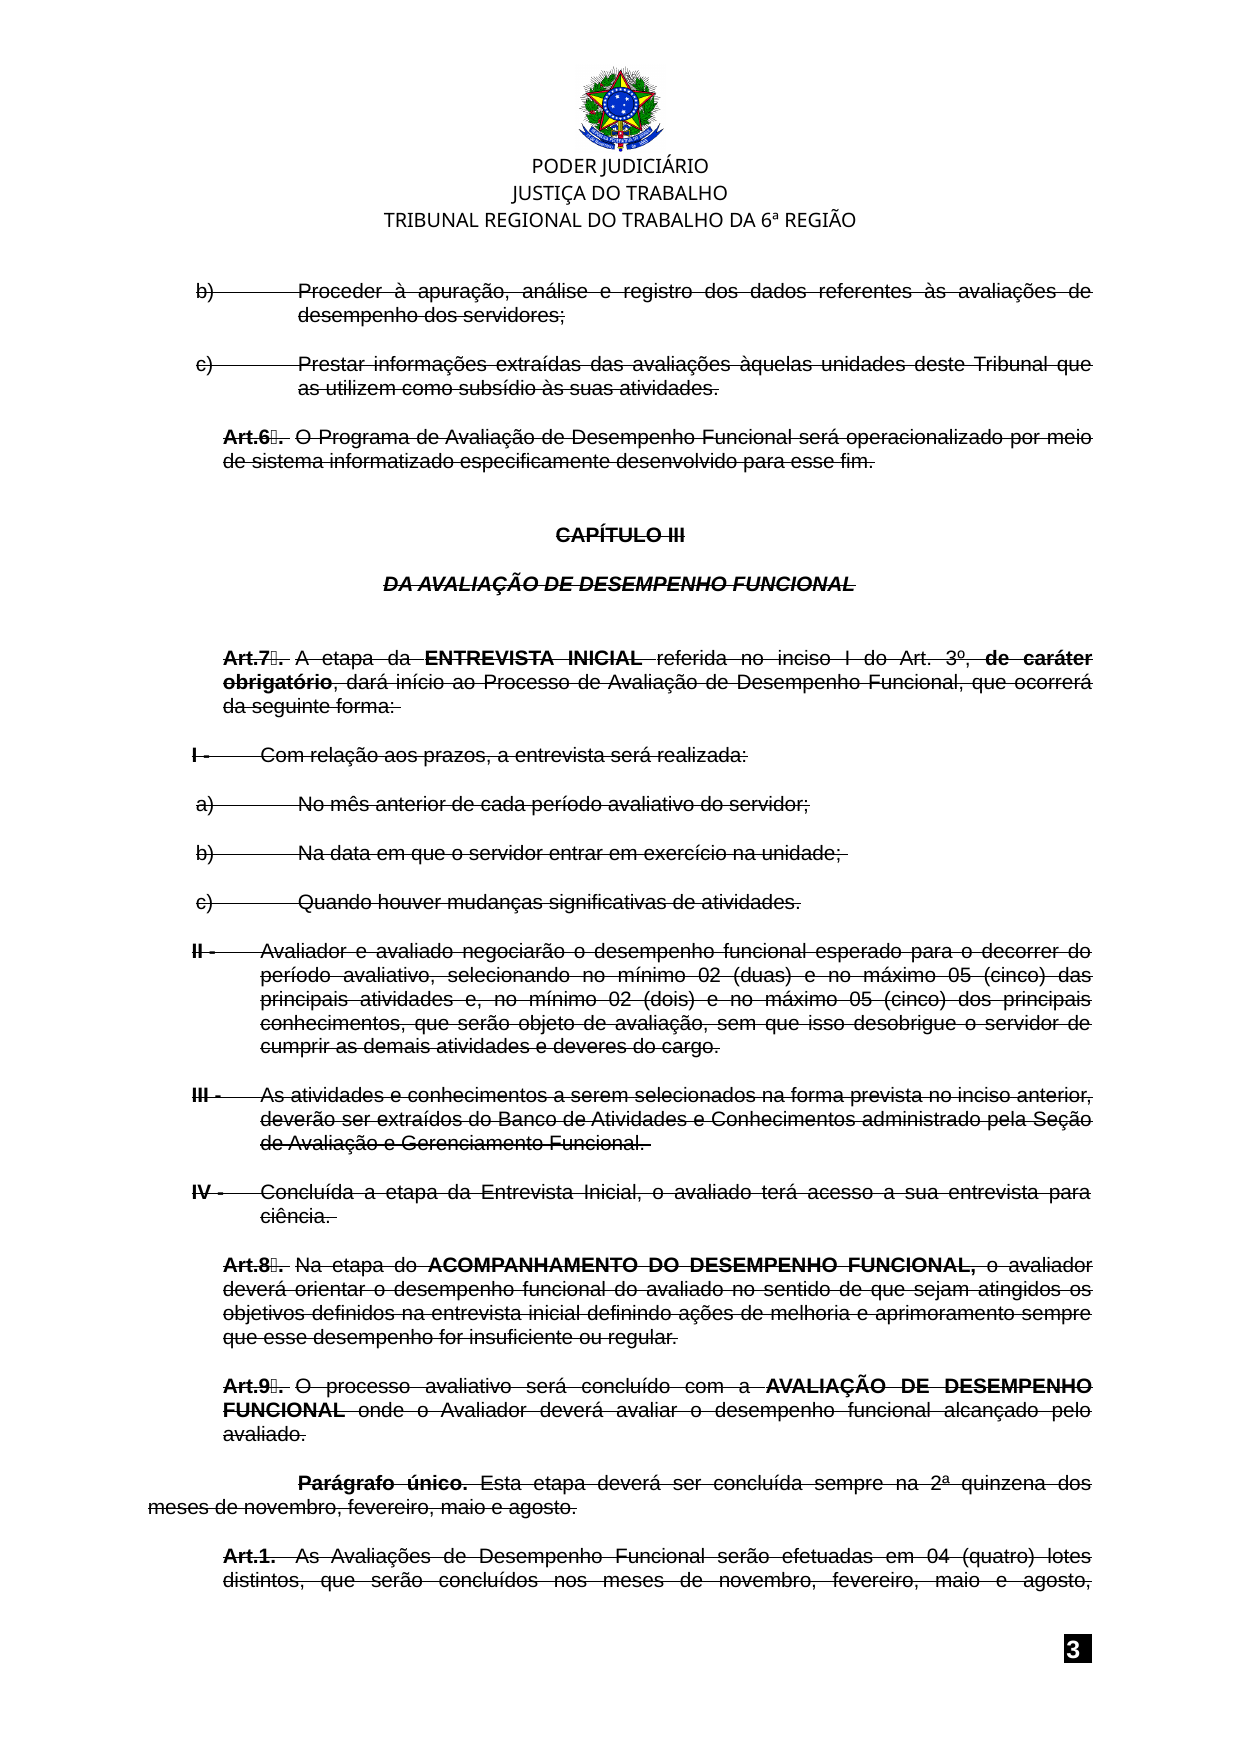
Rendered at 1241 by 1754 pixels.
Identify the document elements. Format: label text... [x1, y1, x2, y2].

list Com relação aos prazos, a entrevista será realizada: [191, 743, 1092, 767]
list As atividades e conhecimentos a serem selecionados na forma prevista no inciso anterior, deverão ser extraídos do Banco de Atividades e Conhecimentos administrado pela Seção de Avaliação e Gerenciamento Funcional. [191, 1083, 1092, 1097]
list Proceder à apuração, análise e registro dos dados referentes às avaliações de desempenho dos servidores; [196, 279, 1092, 292]
list Proceder à apuração, análise e registro dos dados referentes às avaliações de desempenho dos servidores; [196, 293, 1092, 327]
list Prestar informações extraídas das avaliações àquelas unidades deste Tribunal que as utilizem como subsídio às suas atividades. [196, 366, 1092, 400]
text CAPÍTULO III [148, 523, 1092, 547]
list Na etapa do ACOMPANHAMENTO DO DESEMPENHO FUNCIONAL, o avaliador deverá orientar o desempenho funcional do avaliado no sentido de que sejam atingidos os objetivos definidos na entrevista inicial definindo ações de melhoria e aprimoramento sempre que esse desempenho for insuficiente ou regular. [223, 1291, 1092, 1314]
list Prestar informações extraídas das avaliações àquelas unidades deste Tribunal que as utilizem como subsídio às suas atividades. [196, 352, 1092, 365]
list Quando houver mudanças significativas de atividades. [196, 889, 1092, 913]
list Avaliador e avaliado negociarão o desempenho funcional esperado para o decorrer do período avaliativo, selecionando no mínimo 02 (duas) e no máximo 05 (cinco) das principais atividades e, no mínimo 02 (dois) e no máximo 05 (cinco) dos principais conhecimentos, que serão objeto de avaliação, sem que isso desobrigue o servidor de cumprir as demais atividades e deveres do cargo. [191, 953, 1092, 1058]
list A etapa da ENTREVISTA INICIAL referida no inciso I do Art. 3º, de caráter obrigatório, dará início ao Processo de Avaliação de Desempenho Funcional, que ocorrerá da seguinte forma: [223, 646, 1092, 683]
list Concluída a etapa da Entrevista Inicial, o avaliado terá acesso a sua entrevista para ciência. [191, 1180, 1092, 1228]
list As atividades e conhecimentos a serem selecionados na forma prevista no inciso anterior, deverão ser extraídos do Banco de Atividades e Conhecimentos administrado pela Seção de Avaliação e Gerenciamento Funcional. [191, 1098, 1092, 1155]
list No mês anterior de cada período avaliativo do servidor; [196, 792, 1092, 816]
list Na etapa do ACOMPANHAMENTO DO DESEMPENHO FUNCIONAL, o avaliador deverá orientar o desempenho funcional do avaliado no sentido de que sejam atingidos os objetivos definidos na entrevista inicial definindo ações de melhoria e aprimoramento sempre que esse desempenho for insuficiente ou regular. [223, 1253, 1092, 1290]
list Na data em que o servidor entrar em exercício na unidade; [196, 841, 1092, 864]
text DA AVALIAÇÃO DE DESEMPENHO FUNCIONAL [148, 572, 1092, 596]
list O processo avaliativo será concluído com a AVALIAÇÃO DE DESEMPENHO FUNCIONAL onde o Avaliador deverá avaliar o desempenho funcional alcançado pelo avaliado. [223, 1412, 1092, 1446]
list As Avaliações de Desempenho Funcional serão efetuadas em 04 (quatro) lotes distintos, que serão concluídos nos meses de novembro, fevereiro, maio e agosto, abrangendo o desempenho do servidor avaliado, no curso dos 12 (doze) meses imediatamente anteriores conforme tabela abaixo: [223, 1582, 1092, 1592]
list Na etapa do ACOMPANHAMENTO DO DESEMPENHO FUNCIONAL, o avaliador deverá orientar o desempenho funcional do avaliado no sentido de que sejam atingidos os objetivos definidos na entrevista inicial definindo ações de melhoria e aprimoramento sempre que esse desempenho for insuficiente ou regular. [223, 1315, 1092, 1349]
list Avaliador e avaliado negociarão o desempenho funcional esperado para o decorrer do período avaliativo, selecionando no mínimo 02 (duas) e no máximo 05 (cinco) das principais atividades e, no mínimo 02 (dois) e no máximo 05 (cinco) dos principais conhecimentos, que serão objeto de avaliação, sem que isso desobrigue o servidor de cumprir as demais atividades e deveres do cargo. [191, 938, 1092, 952]
picture [574, 64, 666, 153]
list O Programa de Avaliação de Desempenho Funcional será operacionalizado por meio de sistema informatizado especificamente desenvolvido para esse fim. [223, 425, 1092, 473]
list As Avaliações de Desempenho Funcional serão efetuadas em 04 (quatro) lotes distintos, que serão concluídos nos meses de novembro, fevereiro, maio e agosto, abrangendo o desempenho do servidor avaliado, no curso dos 12 (doze) meses imediatamente anteriores conforme tabela abaixo: [223, 1544, 1092, 1557]
text Parágrafo único. Esta etapa deverá ser concluída sempre na 2ª quinzena dos meses de novembro, fevereiro, maio e agosto. [148, 1471, 1092, 1519]
list As Avaliações de Desempenho Funcional serão efetuadas em 04 (quatro) lotes distintos, que serão concluídos nos meses de novembro, fevereiro, maio e agosto, abrangendo o desempenho do servidor avaliado, no curso dos 12 (doze) meses imediatamente anteriores conforme tabela abaixo: [223, 1558, 1092, 1581]
list O processo avaliativo será concluído com a AVALIAÇÃO DE DESEMPENHO FUNCIONAL onde o Avaliador deverá avaliar o desempenho funcional alcançado pelo avaliado. [223, 1374, 1092, 1411]
list A etapa da ENTREVISTA INICIAL referida no inciso I do Art. 3º, de caráter obrigatório, dará início ao Processo de Avaliação de Desempenho Funcional, que ocorrerá da seguinte forma: [223, 684, 1092, 718]
